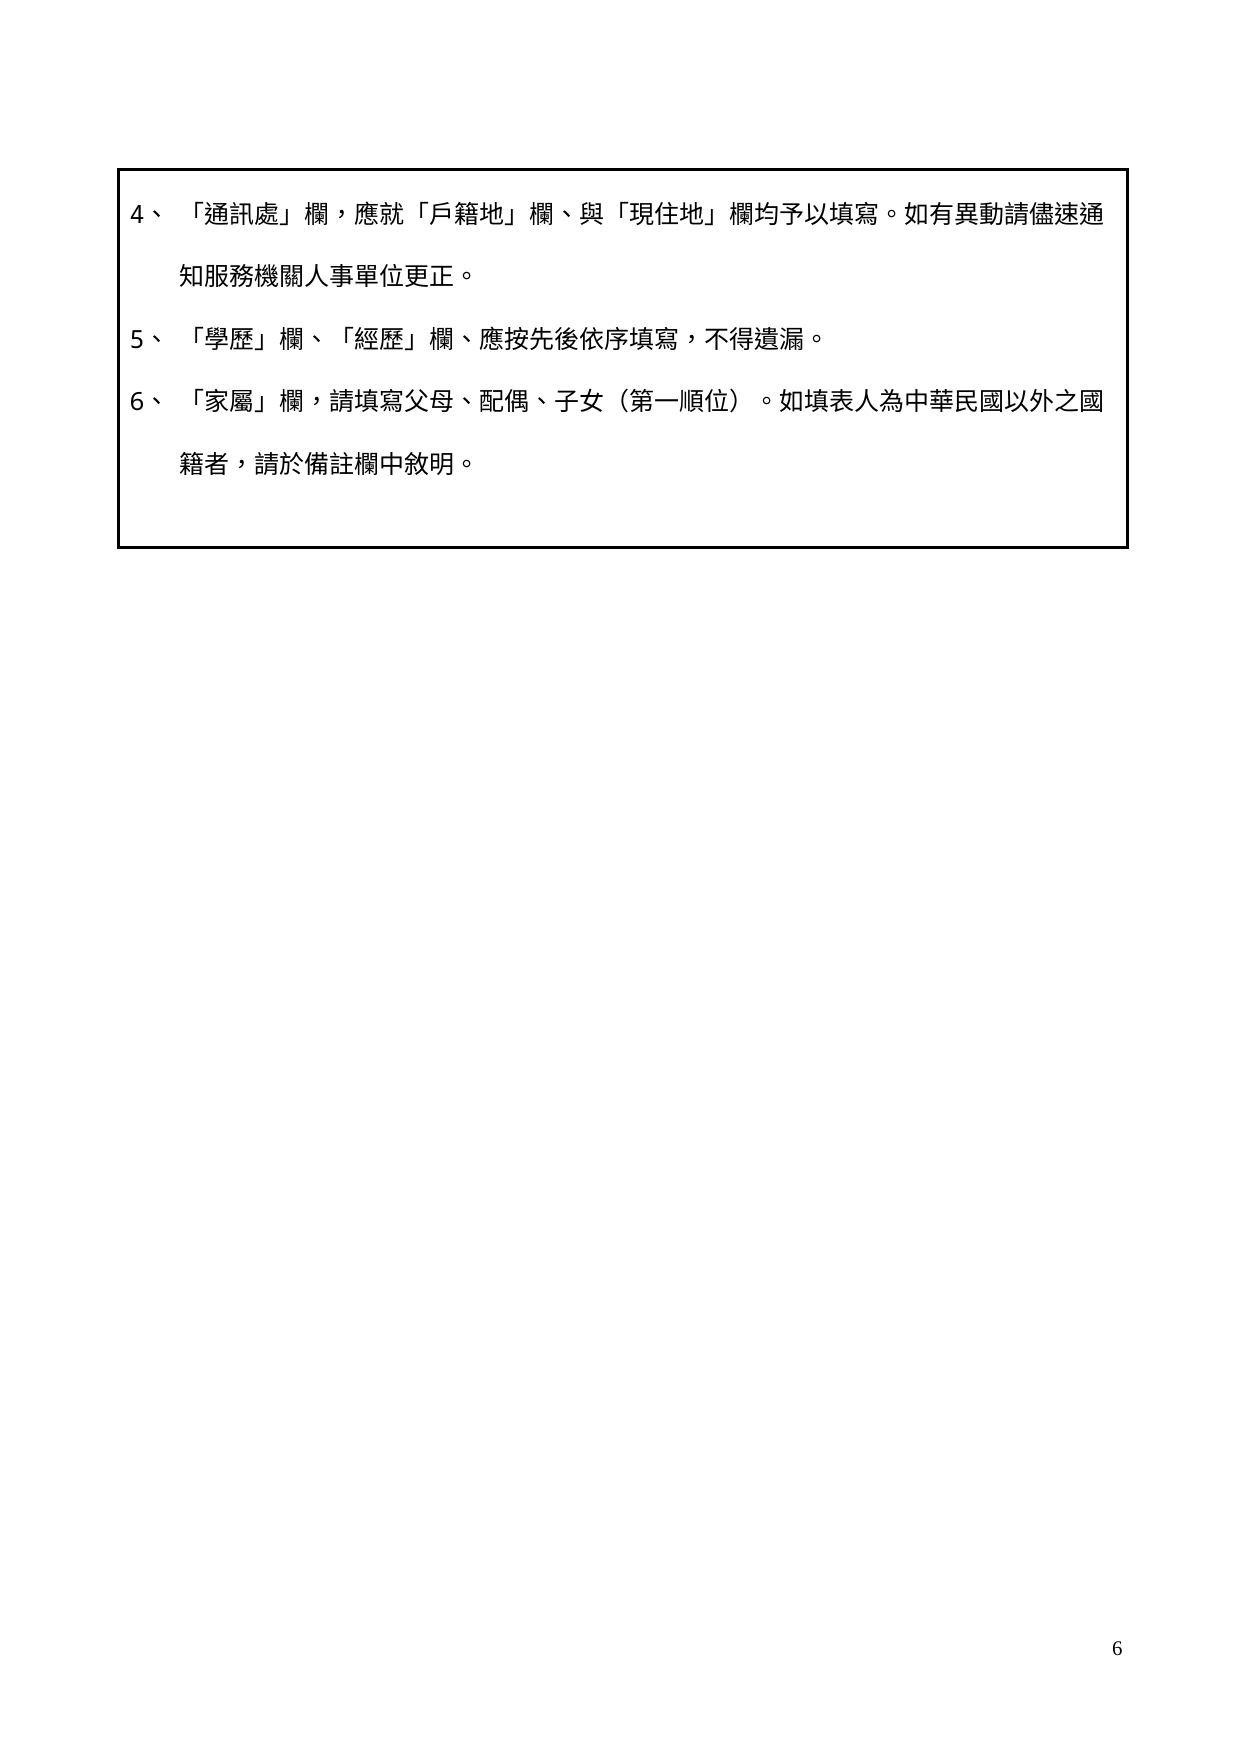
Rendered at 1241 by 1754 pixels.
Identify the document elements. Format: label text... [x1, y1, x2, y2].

table_cell 填表說明 學校新進人員請填寫此表，如不敷使用時，可自行粘附白紙或加印頁數填寫。 「姓名」欄、「身分證號或居留證號」欄、「出生年月日」欄、「出生地」欄應與戶籍登記相符，如有更正應蓋校正章或本人私章。 「性別」欄、「婚姻」欄，請在空格內劃「」表示；「婚姻」欄之「已婚」包括配偶陷大陸、分居，仳離、歿等。 「通訊處」欄，應就「戶籍地」欄、與「現住地」欄均予以填寫。如有異動請儘速通知服務機關人事單位更正。 「學歷」欄、「經歷」欄、應按先後依序填寫，不得遺漏。 「家屬」欄，請填寫父母、配偶、子女（第一順位）。如填表人為中華民國以外之國籍者，請於備註欄中敘明。 [120, 171, 1126, 546]
